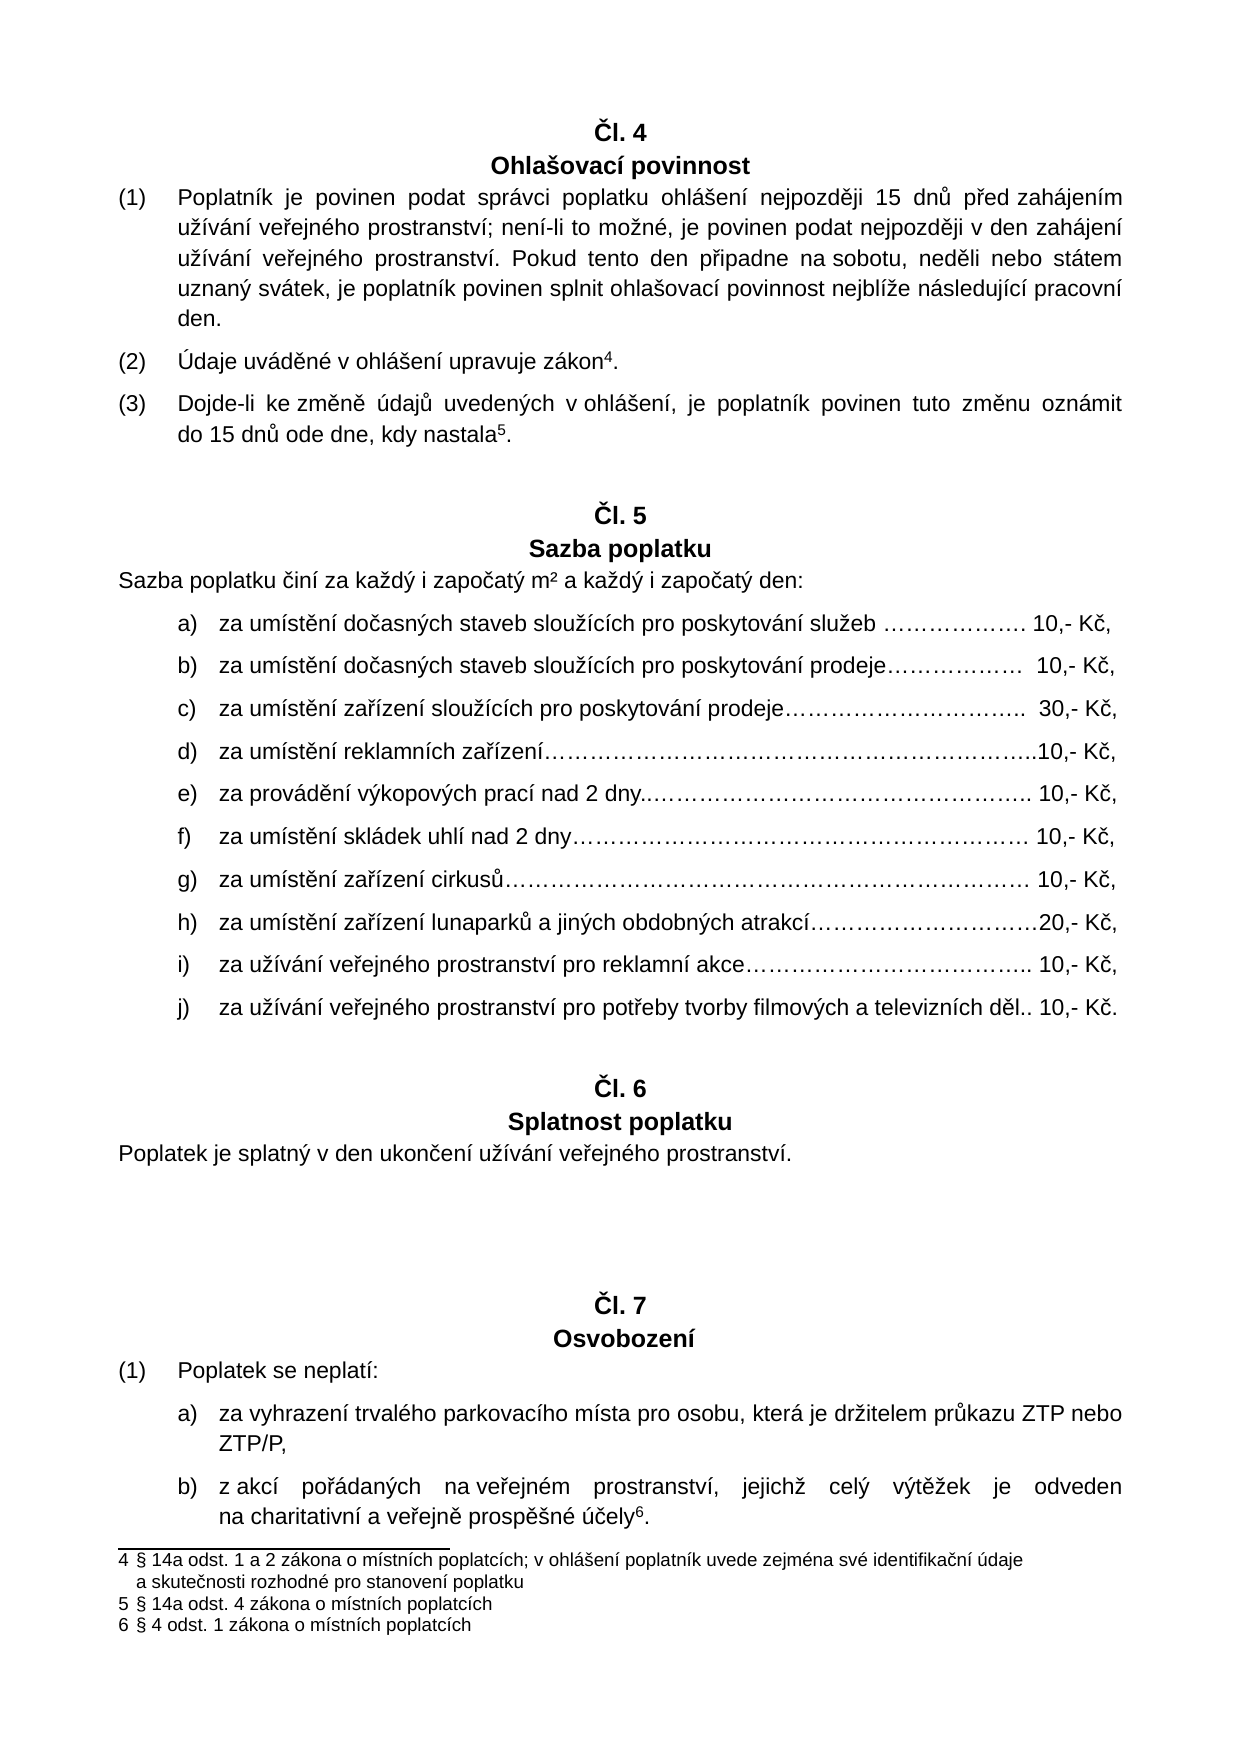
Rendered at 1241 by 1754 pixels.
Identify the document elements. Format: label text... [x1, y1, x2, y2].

list Poplatek se neplatí: [118, 1357, 1122, 1383]
list za umístění zařízení cirkusů…………………………………………………………… 10,- Kč, [177, 866, 1122, 892]
text Sazba poplatku činí za každý i započatý m² a každý i započatý den: [118, 567, 1122, 593]
subtitle Čl. 7 Osvobození [118, 1291, 1122, 1353]
list za umístění skládek uhlí nad 2 dny…………………………………………………… 10,- Kč, [177, 823, 1122, 849]
list § 14a odst. 1 a 2 zákona o místních poplatcích; v ohlášení poplatník uvede zejména své identifikační údaje a skutečnosti rozhodné pro stanovení poplatku [118, 1549, 1122, 1592]
list za umístění dočasných staveb sloužících pro poskytování služeb ………………. 10,- Kč, [177, 609, 1122, 636]
list za užívání veřejného prostranství pro potřeby tvorby filmových a televizních děl.. 10,- Kč. [177, 994, 1122, 1020]
list za umístění zařízení sloužících pro poskytování prodeje………………………….. 30,- Kč, [177, 695, 1122, 721]
list za umístění dočasných staveb sloužících pro poskytování prodeje……………… 10,- Kč, [177, 652, 1122, 679]
list Poplatník je povinen podat správci poplatku ohlášení nejpozději 15 dnů před zahájením užívání veřejného prostranství; není-li to možné, je povinen podat nejpozději v den zahájení užívání veřejného prostranství. Pokud tento den připadne na sobotu, neděli nebo státem uznaný svátek, je poplatník povinen splnit ohlašovací povinnost nejblíže následující pracovní den. [118, 184, 1122, 331]
list Dojde-li ke změně údajů uvedených v ohlášení, je poplatník povinen tuto změnu oznámit do 15 dnů ode dne, kdy nastala. [118, 390, 1122, 447]
list za provádění výkopových prací nad 2 dny..………………………………………….. 10,- Kč, [177, 780, 1122, 807]
list za užívání veřejného prostranství pro reklamní akce……………………………….. 10,- Kč, [177, 951, 1122, 978]
subtitle Čl. 4 Ohlašovací povinnost [118, 118, 1122, 180]
list za umístění reklamních zařízení………………………………………………………..10,- Kč, [177, 738, 1122, 764]
list § 4 odst. 1 zákona o místních poplatcích [118, 1614, 1122, 1635]
list § 14a odst. 4 zákona o místních poplatcích [118, 1592, 1122, 1614]
list za vyhrazení trvalého parkovacího místa pro osobu, která je držitelem průkazu ZTP nebo ZTP/P, [177, 1400, 1122, 1456]
list za umístění zařízení lunaparků a jiných obdobných atrakcí…………………………20,- Kč, [177, 908, 1122, 935]
list Údaje uváděné v ohlášení upravuje zákon. [118, 348, 1122, 374]
subtitle Čl. 5 Sazba poplatku [118, 501, 1122, 563]
text Poplatek je splatný v den ukončení užívání veřejného prostranství. [118, 1140, 1122, 1167]
subtitle Čl. 6 Splatnost poplatku [118, 1074, 1122, 1136]
list z akcí pořádaných na veřejném prostranství, jejichž celý výtěžek je odveden na charitativní a veřejně prospěšné účely. [177, 1473, 1122, 1529]
